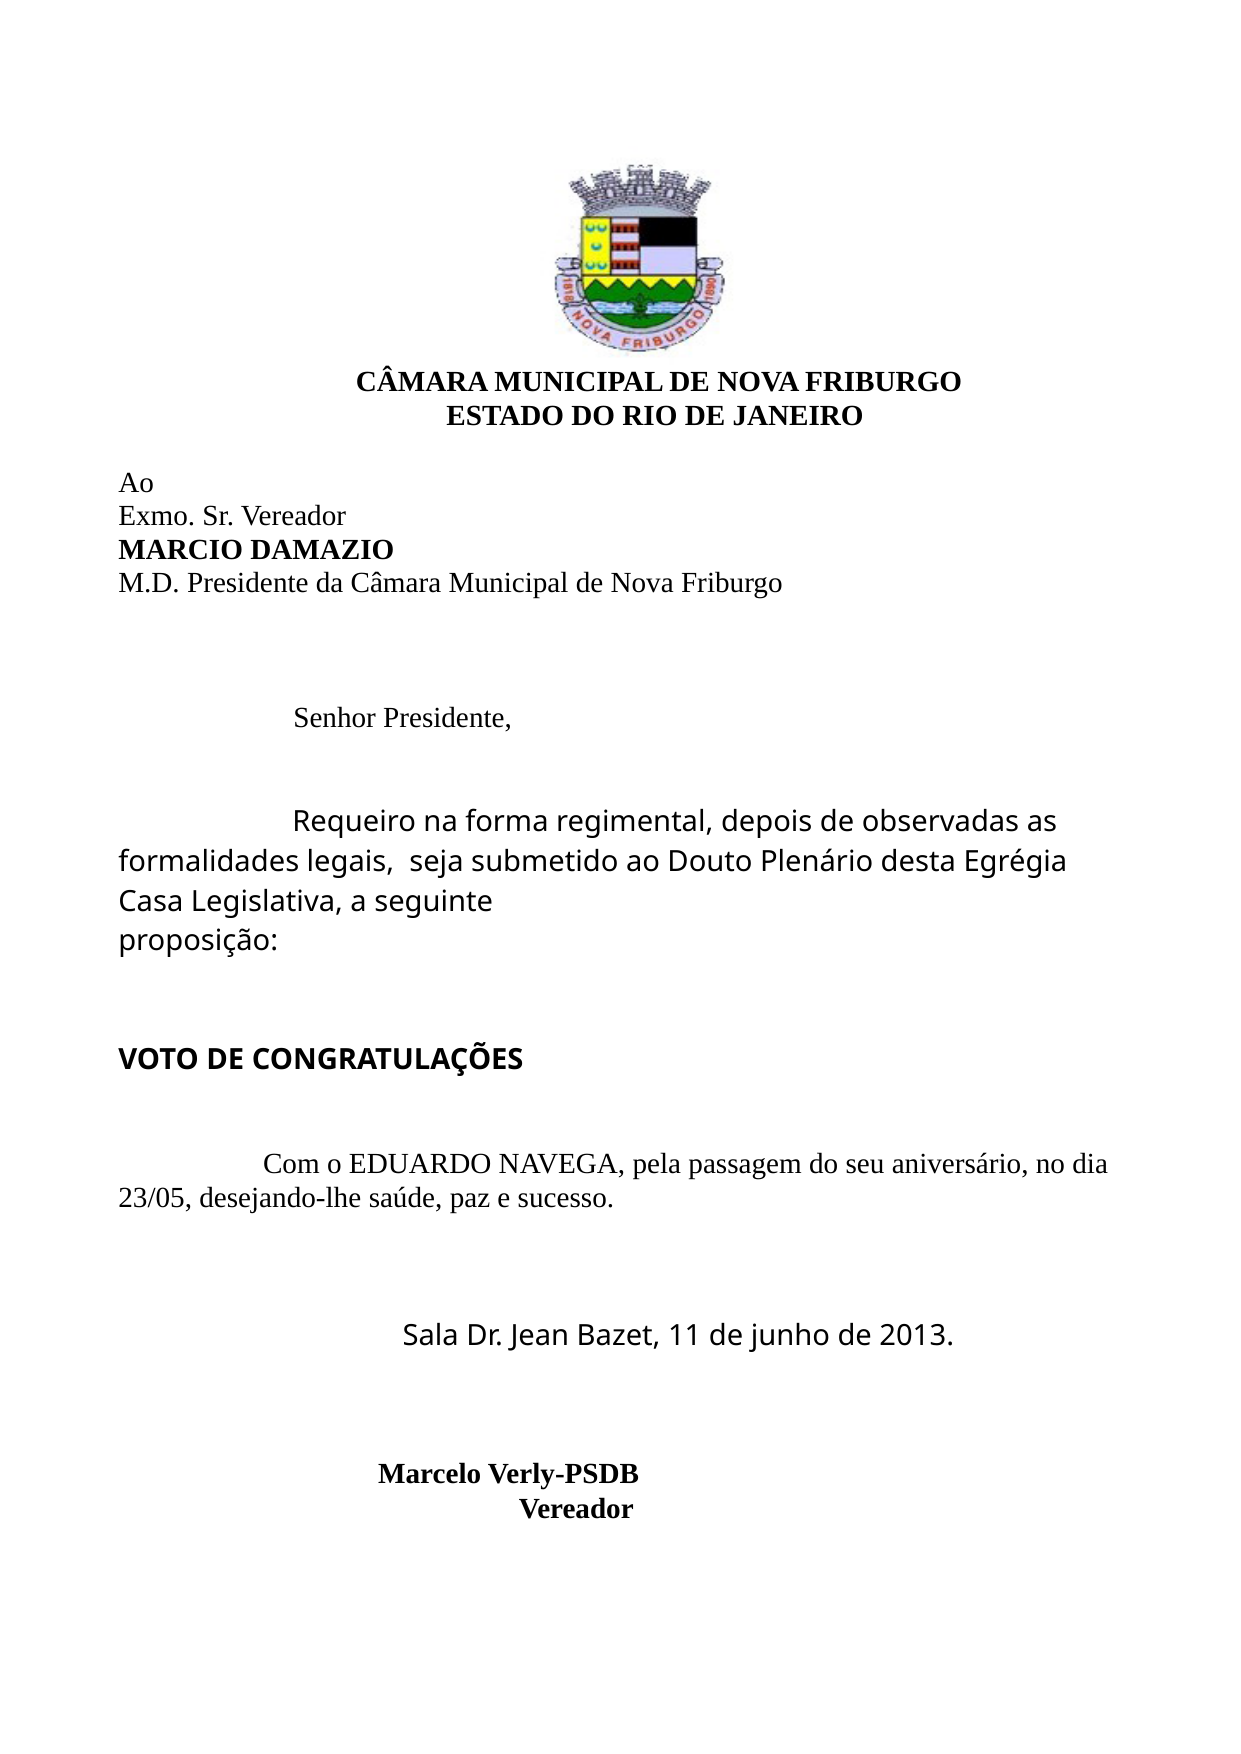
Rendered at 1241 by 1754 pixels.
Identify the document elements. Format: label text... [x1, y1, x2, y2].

text Ao [118, 465, 1122, 498]
text Senhor Presidente, [118, 700, 1122, 733]
text proposição: [118, 919, 1122, 959]
text VOTO DE CONGRATULAÇÕES [118, 1038, 1122, 1078]
text M.D. Presidente da Câmara Municipal de Nova Friburgo [118, 566, 1122, 599]
text MARCIO DAMAZIO [118, 532, 1122, 566]
text Vereador [118, 1491, 1122, 1524]
text Marcelo Verly-PSDB [118, 1456, 1122, 1491]
text Exmo. Sr. Vereador [118, 498, 1122, 532]
text Requeiro na forma regimental, depois de observadas as formalidades legais, seja submetido ao Douto Plenário desta Egrégia Casa Legislativa, a seguinte [118, 800, 1122, 919]
text Com o EDUARDO NAVEGA, pela passagem do seu aniversário, no dia 23/05, desejando-lhe saúde, paz e sucesso. [118, 1147, 1122, 1214]
text Sala Dr. Jean Bazet, 11 de junho de 2013. [118, 1314, 1122, 1354]
text CÂMARA MUNICIPAL DE NOVA FRIBURGO [118, 118, 1122, 398]
text ESTADO DO RIO DE JANEIRO [118, 398, 1122, 431]
